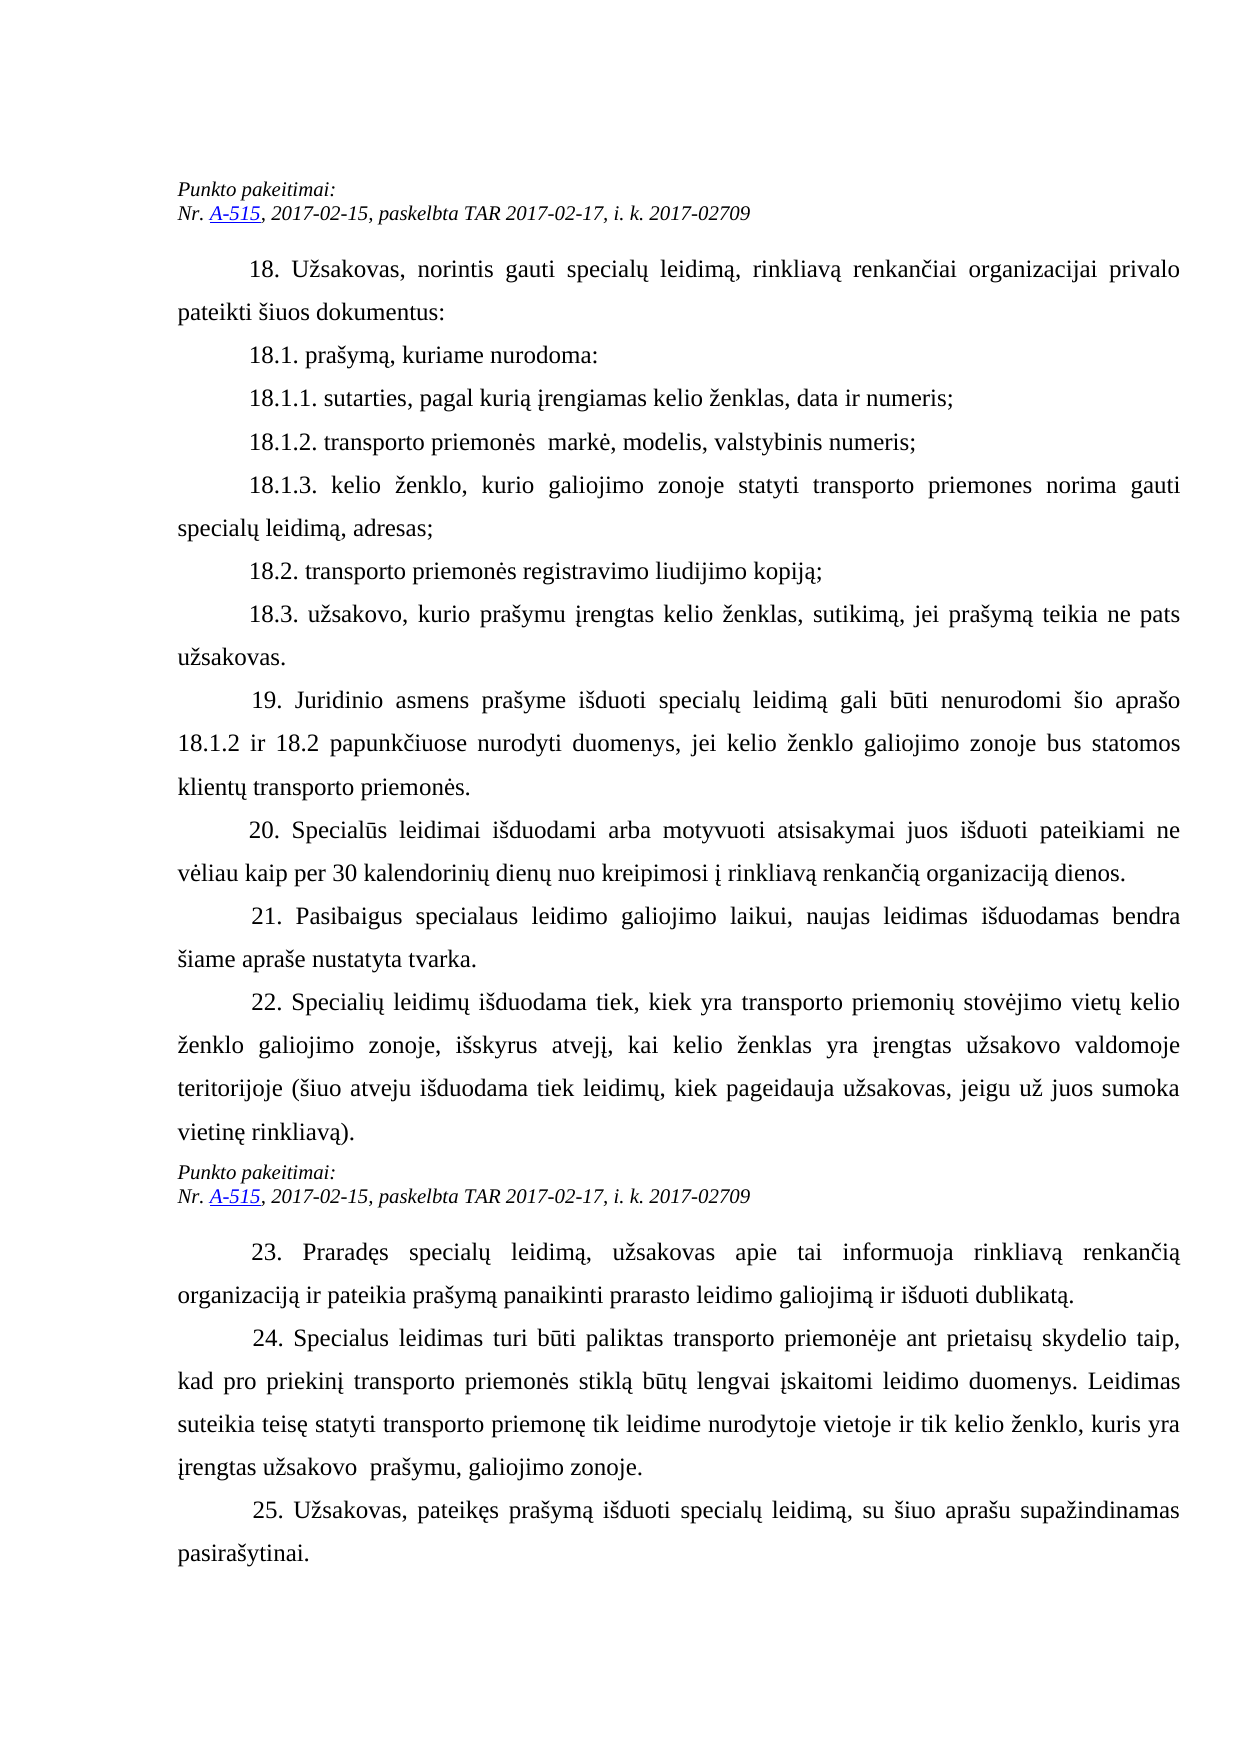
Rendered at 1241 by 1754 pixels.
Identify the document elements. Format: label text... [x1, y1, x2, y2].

text 23. Praradęs specialų leidimą, užsakovas apie tai informuoja rinkliavą renkančią organizaciją ir pateikia prašymą panaikinti prarasto leidimo galiojimą ir išduoti dublikatą. [177, 1237, 1181, 1308]
text Nr. A-515, 2017-02-15, paskelbta TAR 2017-02-17, i. k. 2017-02709 [177, 1184, 1181, 1208]
text Punkto pakeitimai: [177, 177, 1181, 201]
text 18. Užsakovas, norintis gauti specialų leidimą, rinkliavą renkančiai organizacijai privalo pateikti šiuos dokumentus: [177, 254, 1181, 326]
text 18.3. užsakovo, kurio prašymu įrengtas kelio ženklas, sutikimą, jei prašymą teikia ne pats užsakovas. [177, 599, 1181, 671]
text 18.1. prašymą, kuriame nurodoma: [248, 340, 1181, 369]
text 18.1.1. sutarties, pagal kurią įrengiamas kelio ženklas, data ir numeris; [177, 383, 1181, 412]
text 20. Specialūs leidimai išduodami arba motyvuoti atsisakymai juos išduoti pateikiami ne vėliau kaip per 30 kalendorinių dienų nuo kreipimosi į rinkliavą renkančią organizaciją dienos. [177, 815, 1181, 887]
text 18.1.2. transporto priemonės markė, modelis, valstybinis numeris; [177, 427, 1181, 455]
text Punkto pakeitimai: [177, 1160, 1181, 1184]
text 24. Specialus leidimas turi būti paliktas transporto priemonėje ant prietaisų skydelio taip, kad pro priekinį transporto priemonės stiklą būtų lengvai įskaitomi leidimo duomenys. Leidimas suteikia teisę statyti transporto priemonę tik leidime nurodytoje vietoje ir tik kelio ženklo, kuris yra įrengtas užsakovo prašymu, galiojimo zonoje. [177, 1323, 1181, 1481]
text 18.2. transporto priemonės registravimo liudijimo kopiją; [248, 556, 1181, 585]
text 22. Specialių leidimų išduodama tiek, kiek yra transporto priemonių stovėjimo vietų kelio ženklo galiojimo zonoje, išskyrus atvejį, kai kelio ženklas yra įrengtas užsakovo valdomoje teritorijoje (šiuo atveju išduodama tiek leidimų, kiek pageidauja užsakovas, jeigu už juos sumoka vietinę rinkliavą). [177, 987, 1181, 1145]
text 18.1.3. kelio ženklo, kurio galiojimo zonoje statyti transporto priemones norima gauti specialų leidimą, adresas; [177, 470, 1181, 542]
text 21. Pasibaigus specialaus leidimo galiojimo laikui, naujas leidimas išduodamas bendra šiame apraše nustatyta tvarka. [177, 901, 1181, 973]
text 25. Užsakovas, pateikęs prašymą išduoti specialų leidimą, su šiuo aprašu supažindinamas pasirašytinai. [177, 1495, 1181, 1567]
text 19. Juridinio asmens prašyme išduoti specialų leidimą gali būti nenurodomi šio aprašo 18.1.2 ir 18.2 papunkčiuose nurodyti duomenys, jei kelio ženklo galiojimo zonoje bus statomos klientų transporto priemonės. [177, 685, 1181, 800]
text Nr. A-515, 2017-02-15, paskelbta TAR 2017-02-17, i. k. 2017-02709 [177, 201, 1181, 225]
